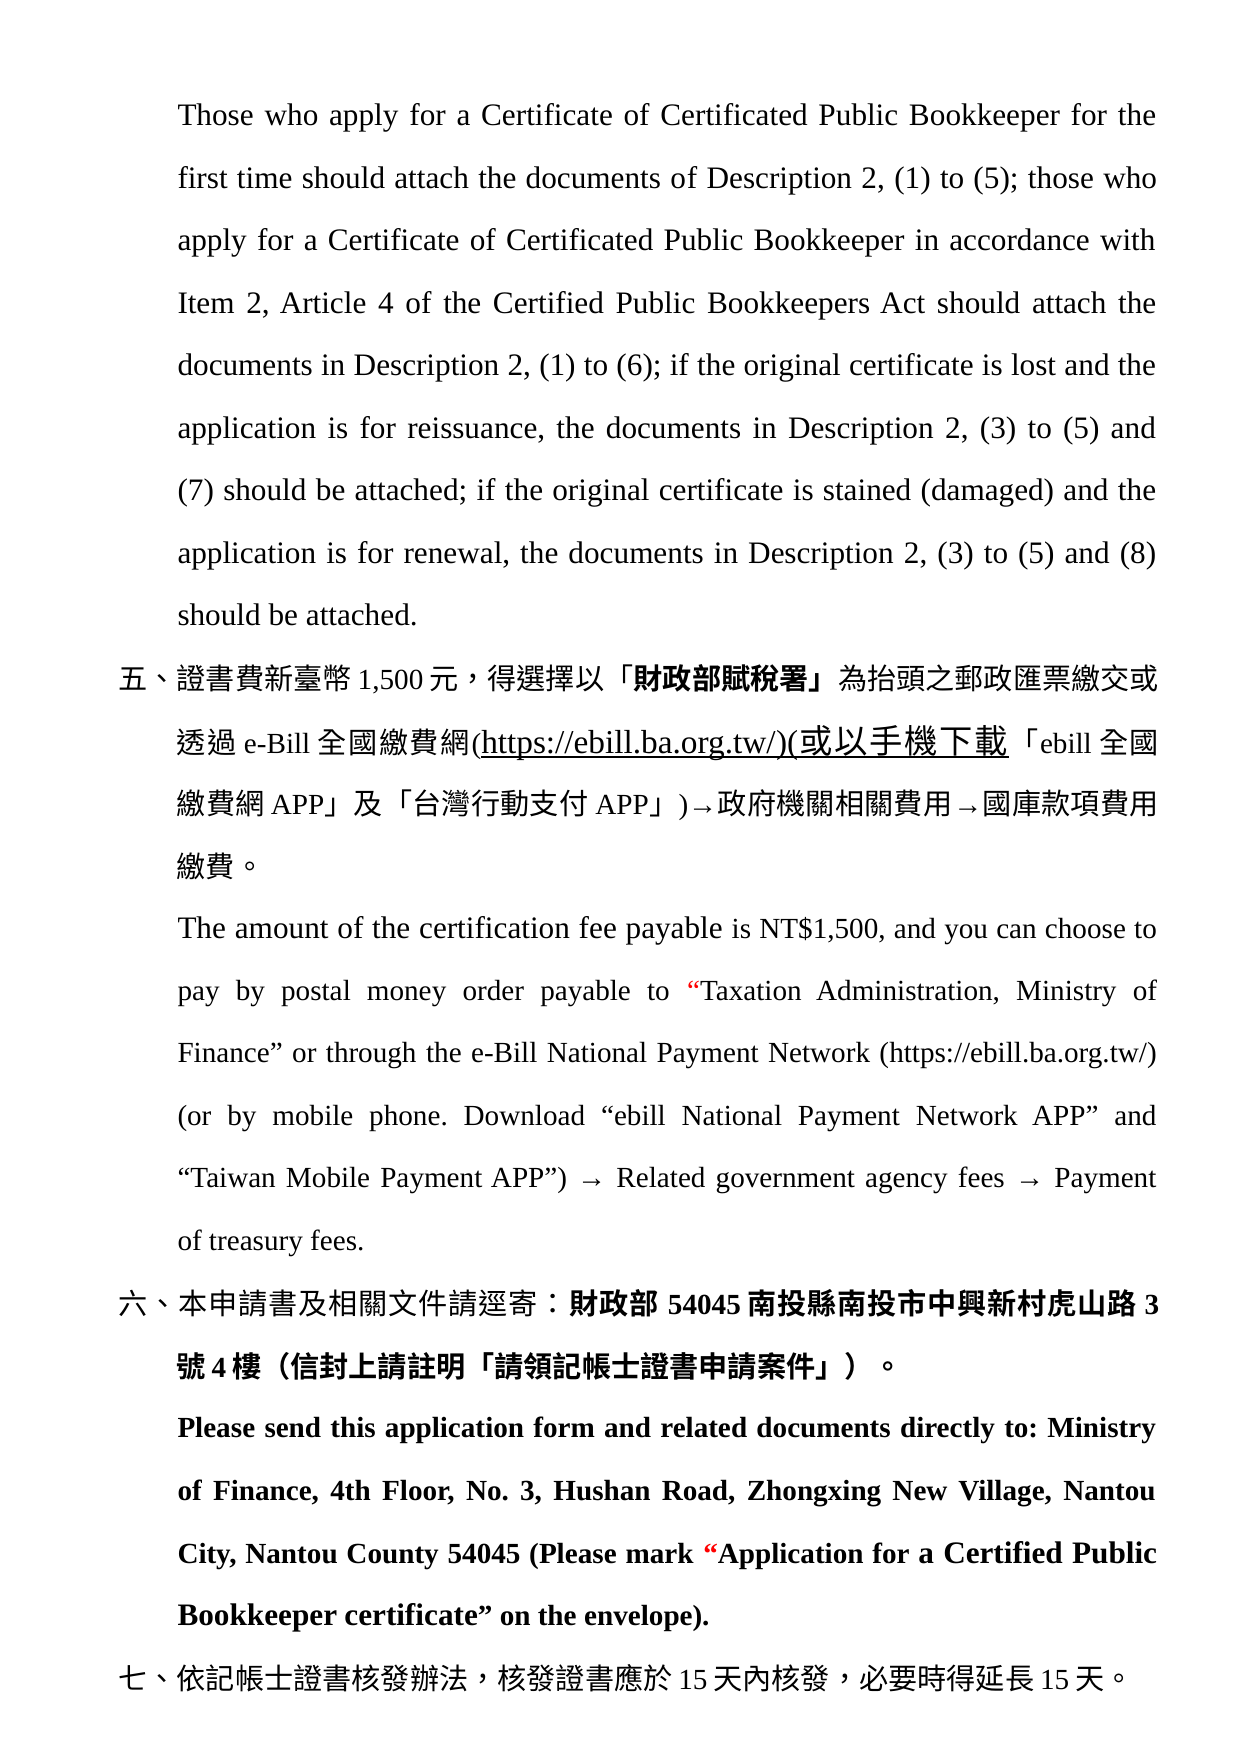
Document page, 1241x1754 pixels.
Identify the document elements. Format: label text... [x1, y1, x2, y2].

text 五、證書費新臺幣1,500元，得選擇以「財政部賦稅署」為抬頭之郵政匯票繳交或透過e-Bill全國繳費網(https://ebill.ba.org.tw/)(或以手機下載「ebill全國繳費網APP」及「台灣行動支付APP」)→政府機關相關費用→國庫款項費用繳費。 [118, 635, 1159, 885]
text 六、本申請書及相關文件請逕寄：財政部 54045南投縣南投市中興新村虎山路3號4樓（信封上請註明「請領記帳士證書申請案件」）。 [118, 1260, 1159, 1385]
text Those who apply for a Certificate of Certificated Public Bookkeeper for the first time should attach the documents of Description 2, (1) to (5); those who apply for a Certificate of Certificated Public Bookkeeper in accordance with Item 2, Article 4 of the Certified Public Bookkeepers Act should attach the documents in Description 2, (1) to (6); if the original certificate is lost and the application is for reissuance, the documents in Description 2, (3) to (5) and (7) should be attached; if the original certificate is stained (damaged) and the application is for renewal, the documents in Description 2, (3) to (5) and (8) should be attached. [177, 73, 1157, 635]
text The amount of the certification fee payable is NT$1,500, and you can choose to pay by postal money order payable to “Taxation Administration, Ministry of Finance” or through the e-Bill National Payment Network (https://ebill.ba.org.tw/) (or by mobile phone. Download “ebill National Payment Network APP” and “Taiwan Mobile Payment APP”) → Related government agency fees → Payment of treasury fees. [177, 885, 1157, 1260]
text 七、依記帳士證書核發辦法，核發證書應於15天內核發，必要時得延長15天。 [118, 1635, 1159, 1698]
text Please send this application form and related documents directly to: Ministry of Finance, 4th Floor, No. 3, Hushan Road, Zhongxing New Village, Nantou City, Nantou County 54045 (Please mark “Application for a Certified Public Bookkeeper certificate” on the envelope). [177, 1385, 1157, 1635]
